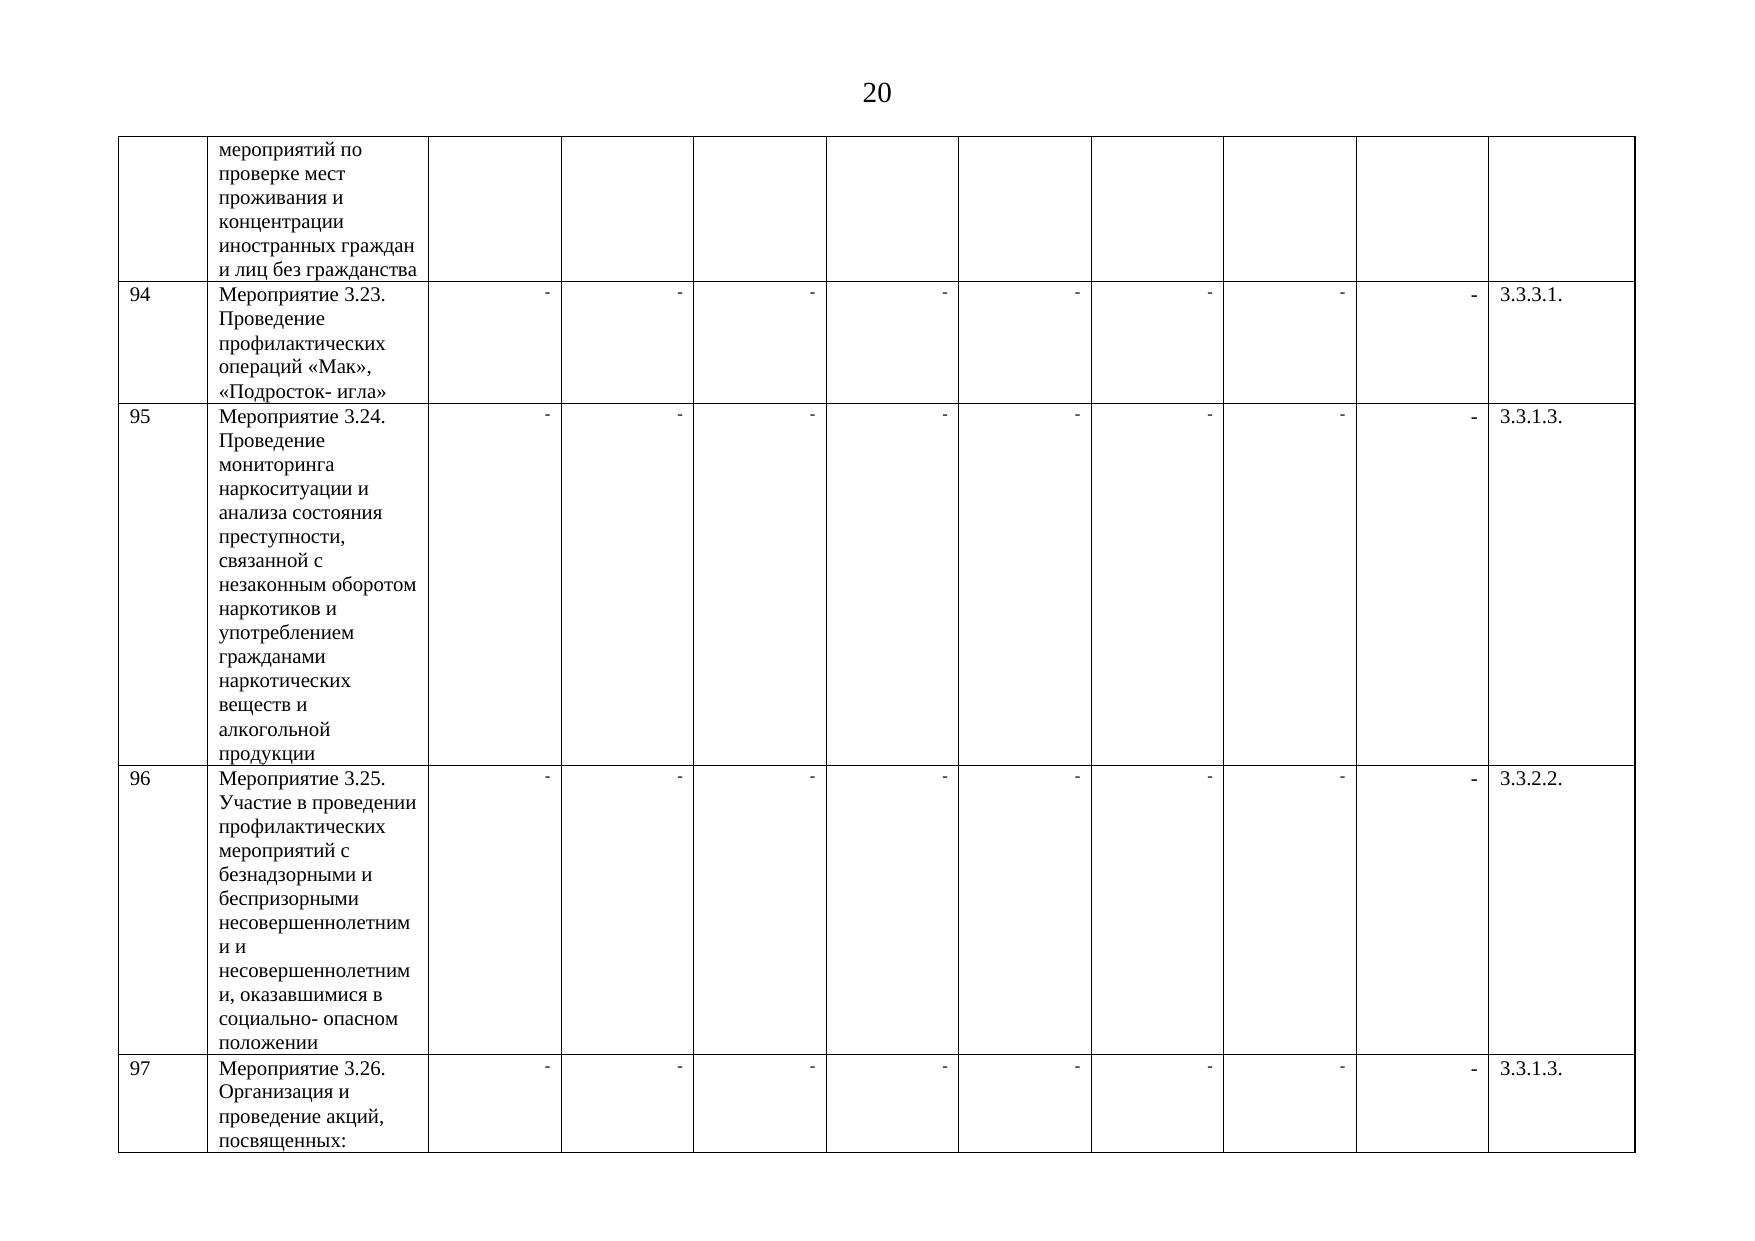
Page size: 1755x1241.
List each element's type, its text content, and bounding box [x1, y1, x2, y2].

table_cell - [694, 404, 826, 764]
table_cell - [429, 1055, 561, 1152]
table_cell - [959, 137, 1091, 281]
table_cell - [959, 1055, 1091, 1152]
table_cell 97 [119, 1055, 207, 1152]
table_cell - [1092, 404, 1223, 764]
table_cell - [429, 137, 561, 281]
table_cell Мероприятие 3.26. Организация и проведение акций, посвященных: [208, 1055, 428, 1152]
table_cell 95 [119, 404, 207, 764]
table_cell - [1357, 137, 1488, 281]
table_cell [119, 137, 207, 281]
table_cell - [1357, 766, 1488, 1054]
table_cell - [1224, 282, 1356, 403]
table_cell Мероприятие 3.24. Проведение мониторинга наркоситуации и анализа состояния преступности, связанной с незаконным оборотом наркотиков и употреблением гражданами наркотических веществ и алкогольной продукции [208, 404, 428, 764]
table_cell Мероприятие 3.23. Проведение профилактических операций «Мак», «Подросток- игла» [208, 282, 428, 403]
table_cell - [694, 137, 826, 281]
table_cell - [694, 766, 826, 1054]
table_cell - [562, 766, 693, 1054]
table_cell - [959, 404, 1091, 764]
table_cell - [562, 137, 693, 281]
table_cell - [1357, 404, 1488, 764]
table_cell - [827, 282, 958, 403]
table_cell - [694, 1055, 826, 1152]
table_cell - [1224, 766, 1356, 1054]
table_cell - [959, 766, 1091, 1054]
table_cell - [827, 1055, 958, 1152]
table_cell 3.3.1.3. [1489, 404, 1634, 764]
table_cell 96 [119, 766, 207, 1054]
table_cell - [1224, 137, 1356, 281]
table_cell мероприятий по проверке мест проживания и концентрации иностранных граждан и лиц без гражданства [208, 137, 428, 281]
table_cell - [429, 766, 561, 1054]
table_cell - [959, 282, 1091, 403]
table_cell - [827, 404, 958, 764]
table_cell 3.3.1.3. [1489, 1055, 1634, 1152]
table_cell - [429, 282, 561, 403]
table_cell - [694, 282, 826, 403]
table_cell - [562, 282, 693, 403]
table_cell - [1092, 137, 1223, 281]
table_cell - [1092, 766, 1223, 1054]
table_cell - [827, 137, 958, 281]
table_cell 3.3.3.1. [1489, 282, 1634, 403]
table_cell - [1224, 404, 1356, 764]
table_cell 3.3.2.2. [1489, 766, 1634, 1054]
table_cell - [562, 1055, 693, 1152]
table_cell - [1357, 1055, 1488, 1152]
table_cell - [1092, 282, 1223, 403]
table_cell - [827, 766, 958, 1054]
table_cell - [1224, 1055, 1356, 1152]
table_cell - [1357, 282, 1488, 403]
table_cell Мероприятие 3.25. Участие в проведении профилактических мероприятий с безнадзорными и беспризорными несовершеннолетними и несовершеннолетними, оказавшимися в социально- опасном положении [208, 766, 428, 1054]
table_cell [1489, 137, 1634, 281]
table_cell 94 [119, 282, 207, 403]
table_cell - [429, 404, 561, 764]
table_cell - [1092, 1055, 1223, 1152]
table_cell - [562, 404, 693, 764]
